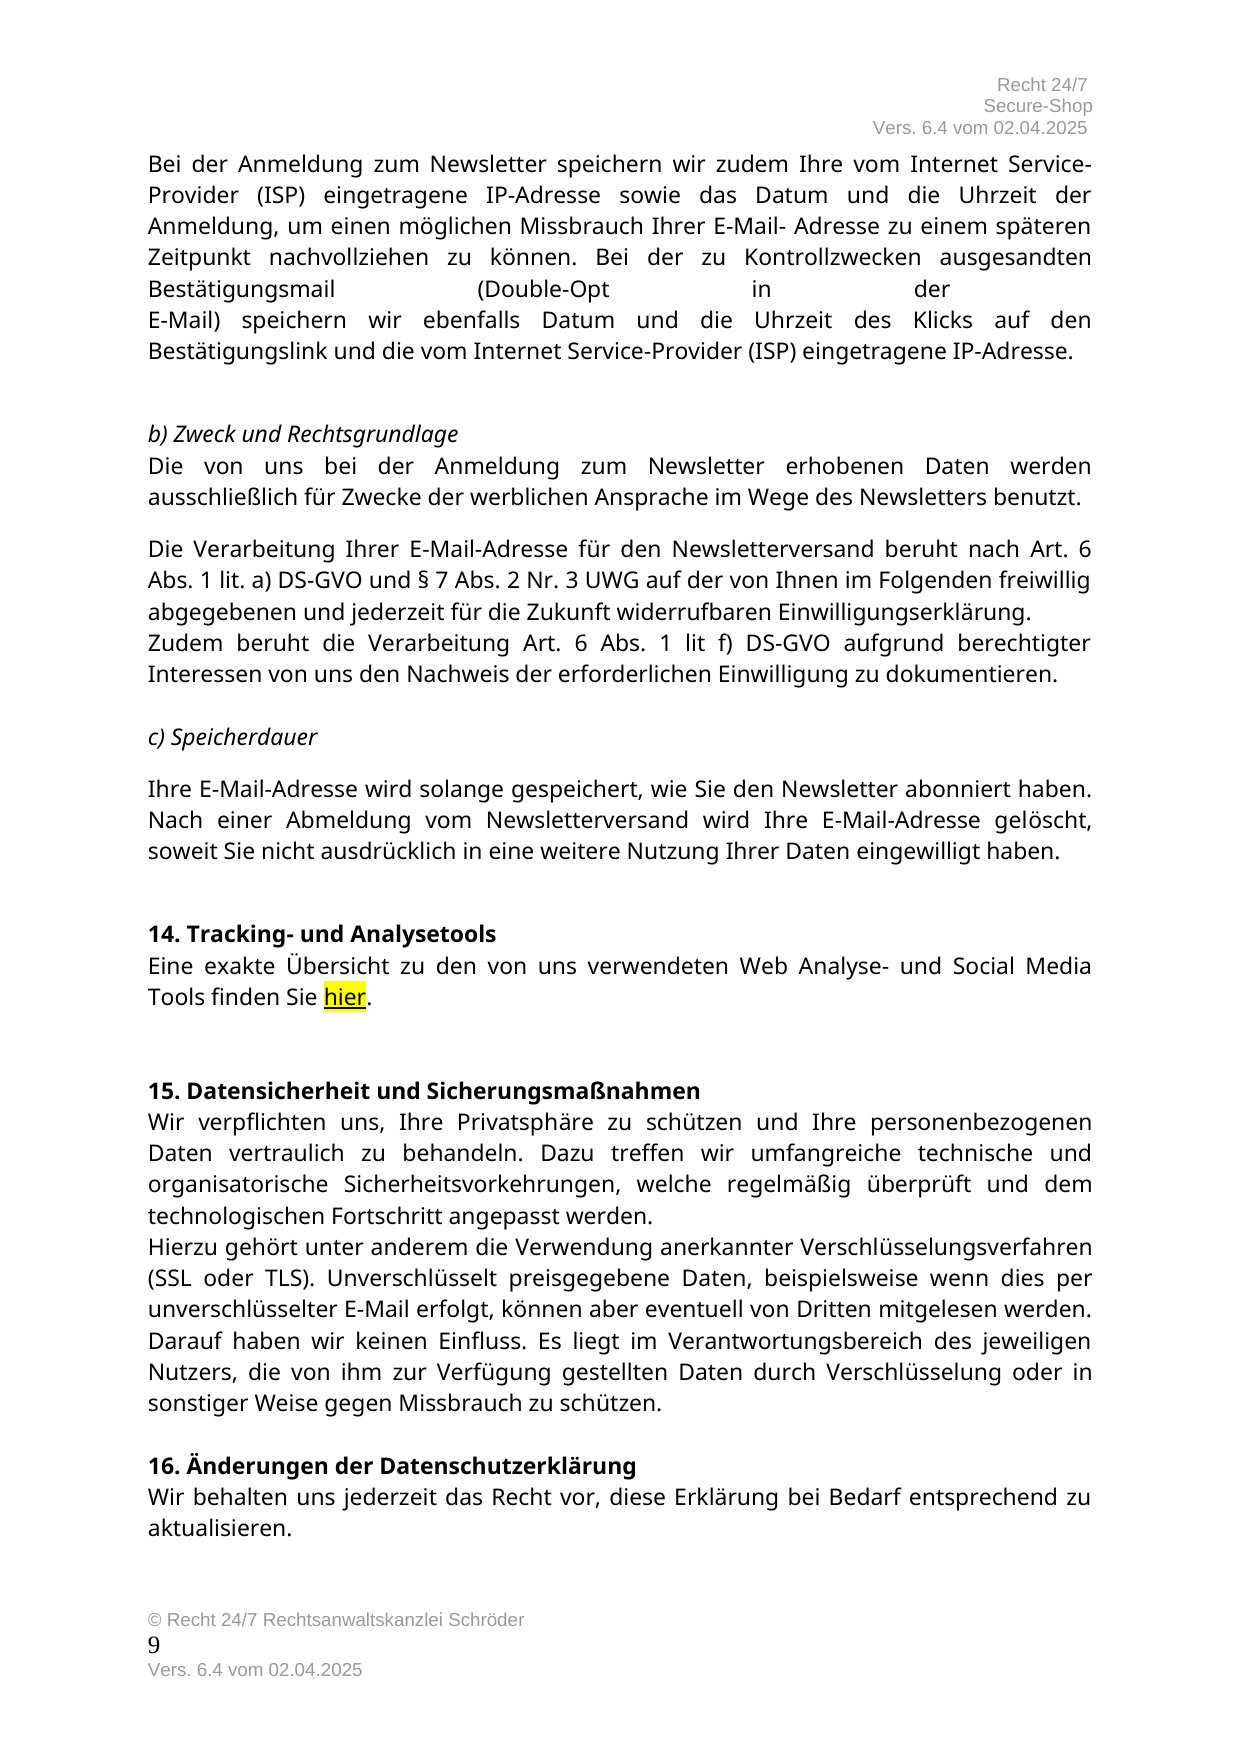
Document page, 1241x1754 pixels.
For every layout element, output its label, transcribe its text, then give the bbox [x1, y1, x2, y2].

text 14. Tracking- und Analysetools [148, 918, 1093, 950]
text Zudem beruht die Verarbeitung Art. 6 Abs. 1 lit f) DS-GVO aufgrund berechtigter Interessen von uns den Nachweis der erforderlichen Einwilligung zu dokumentieren. [148, 627, 1093, 689]
list c) Speicherdauer [148, 721, 1093, 752]
text Die Verarbeitung Ihrer E-Mail-Adresse für den Newsletterversand beruht nach Art. 6 Abs. 1 lit. a) DS-GVO und § 7 Abs. 2 Nr. 3 UWG auf der von Ihnen im Folgenden freiwillig abgegebenen und jederzeit für die Zukunft widerrufbaren Einwilligungserklärung. [148, 533, 1093, 627]
text Wir verpflichten uns, Ihre Privatsphäre zu schützen und Ihre personenbezogenen Daten vertraulich zu behandeln. Dazu treffen wir umfangreiche technische und organisatorische Sicherheitsvorkehrungen, welche regelmäßig überprüft und dem technologischen Fortschritt angepasst werden. [148, 1106, 1093, 1231]
text Hierzu gehört unter anderem die Verwendung anerkannter Verschlüsselungsverfahren (SSL oder TLS). Unverschlüsselt preisgegebene Daten, beispielsweise wenn dies per unverschlüsselter E-Mail erfolgt, können aber eventuell von Dritten mitgelesen werden. Darauf haben wir keinen Einfluss. Es liegt im Verantwortungsbereich des jeweiligen Nutzers, die von ihm zur Verfügung gestellten Daten durch Verschlüsselung oder in sonstiger Weise gegen Missbrauch zu schützen. [148, 1231, 1093, 1418]
list Ihre E-Mail-Adresse wird solange gespeichert, wie Sie den Newsletter abonniert haben. Nach einer Abmeldung vom Newsletterversand wird Ihre E-Mail-Adresse gelöscht, soweit Sie nicht ausdrücklich in eine weitere Nutzung Ihrer Daten eingewilligt haben. [148, 773, 1093, 866]
text Bei der Anmeldung zum Newsletter speichern wir zudem Ihre vom Internet Service-Provider (ISP) eingetragene IP-Adresse sowie das Datum und die Uhrzeit der Anmeldung, um einen möglichen Missbrauch Ihrer E-Mail- Adresse zu einem späteren Zeitpunkt nachvollziehen zu können. Bei der zu Kontrollzwecken ausgesandten Bestätigungsmail (Double-Opt in der E-Mail) speichern wir ebenfalls Datum und die Uhrzeit des Klicks auf den Bestätigungslink und die vom Internet Service-Provider (ISP) eingetragene IP-Adresse. [148, 148, 1093, 366]
text 16. Änderungen der Datenschutzerklärung [148, 1450, 1093, 1481]
text Wir behalten uns jederzeit das Recht vor, diese Erklärung bei Bedarf entsprechend zu aktualisieren. [148, 1481, 1093, 1543]
list b) Zweck und Rechtsgrundlage Die von uns bei der Anmeldung zum Newsletter erhobenen Daten werden ausschließlich für Zwecke der werblichen Ansprache im Wege des Newsletters benutzt. [148, 418, 1093, 512]
text 15. Datensicherheit und Sicherungsmaßnahmen [148, 1075, 1093, 1106]
text Eine exakte Übersicht zu den von uns verwendeten Web Analyse- und Social Media Tools finden Sie hier. [148, 950, 1093, 1012]
